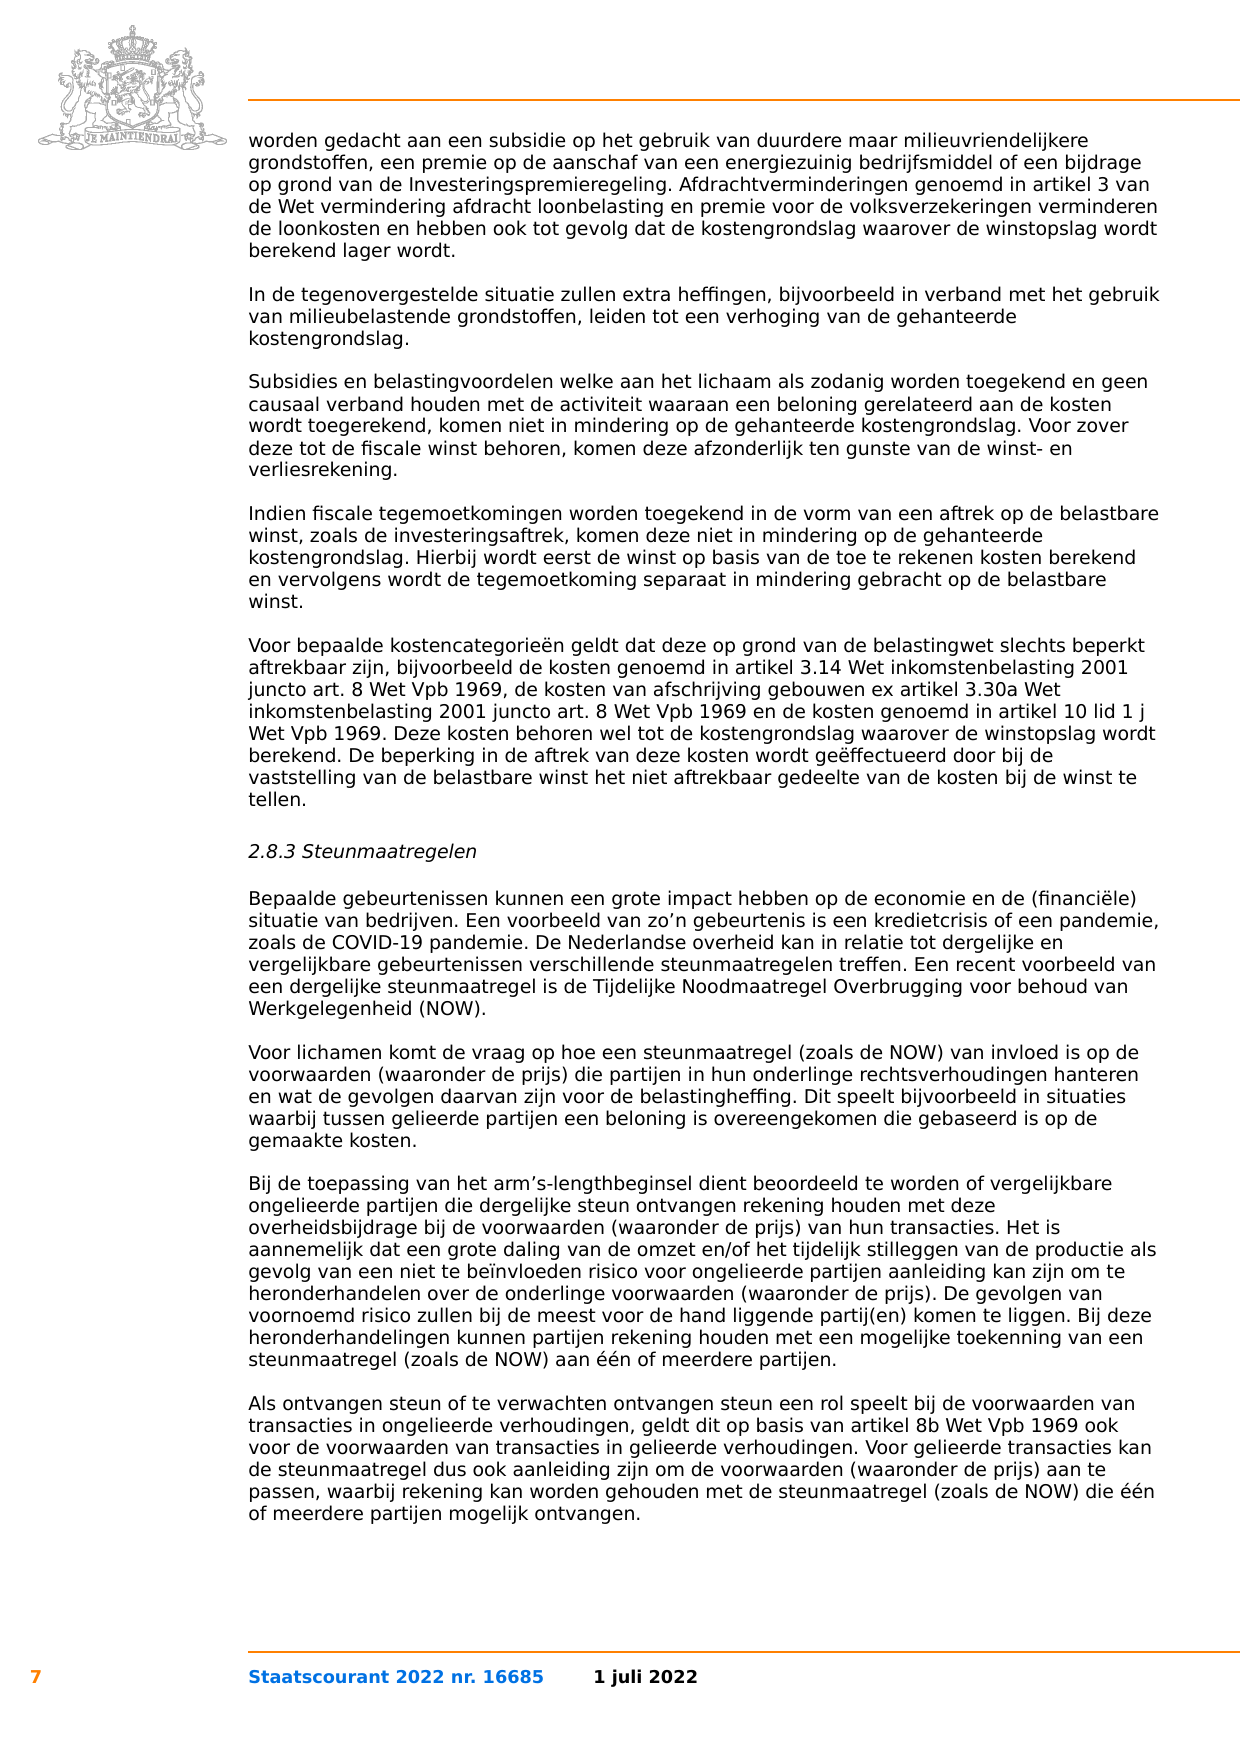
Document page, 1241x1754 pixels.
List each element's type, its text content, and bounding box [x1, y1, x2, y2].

text Als ontvangen steun of te verwachten ontvangen steun een rol speelt bij de voorwaarden van transacties in ongelieerde verhoudingen, geldt dit op basis van artikel 8b Wet Vpb 1969 ook voor de voorwaarden van transacties in gelieerde verhoudingen. Voor gelieerde transacties kan de steunmaatregel dus ook aanleiding zijn om de voorwaarden (waaronder de prijs) aan te passen, waarbij rekening kan worden gehouden met de steunmaatregel (zoals de NOW) die één of meerdere partijen mogelijk ontvangen. [248, 1393, 1163, 1525]
text In de tegenovergestelde situatie zullen extra heffingen, bijvoorbeeld in verband met het gebruik van milieubelastende grondstoffen, leiden tot een verhoging van de gehanteerde kostengrondslag. [248, 284, 1163, 349]
text Voor bepaalde kostencategorieën geldt dat deze op grond van de belastingwet slechts beperkt aftrekbaar zijn, bijvoorbeeld de kosten genoemd in artikel 3.14 Wet inkomstenbelasting 2001 juncto art. 8 Wet Vpb 1969, de kosten van afschrijving gebouwen ex artikel 3.30a Wet inkomstenbelasting 2001 juncto art. 8 Wet Vpb 1969 en de kosten genoemd in artikel 10 lid 1 j Wet Vpb 1969. Deze kosten behoren wel tot de kostengrondslag waarover de winstopslag wordt berekend. De beperking in de aftrek van deze kosten wordt geëffectueerd door bij de vaststelling van de belastbare winst het niet aftrekbaar gedeelte van de kosten bij de winst te tellen. [248, 635, 1163, 811]
text Subsidies en belastingvoordelen welke aan het lichaam als zodanig worden toegekend en geen causaal verband houden met de activiteit waaraan een beloning gerelateerd aan de kosten wordt toegerekend, komen niet in mindering op de gehanteerde kostengrondslag. Voor zover deze tot de fiscale winst behoren, komen deze afzonderlijk ten gunste van de winst- en verliesrekening. [248, 371, 1163, 481]
text Indien fiscale tegemoetkomingen worden toegekend in de vorm van een aftrek op de belastbare winst, zoals de investeringsaftrek, komen deze niet in mindering op de gehanteerde kostengrondslag. Hierbij wordt eerst de winst op basis van de toe te rekenen kosten berekend en vervolgens wordt de tegemoetkoming separaat in mindering gebracht op de belastbare winst. [248, 503, 1163, 613]
text Bepaalde gebeurtenissen kunnen een grote impact hebben op de economie en de (financiële) situatie van bedrijven. Een voorbeeld van zo’n gebeurtenis is een kredietcrisis of een pandemie, zoals de COVID-19 pandemie. De Nederlandse overheid kan in relatie tot dergelijke en vergelijkbare gebeurtenissen verschillende steunmaatregelen treffen. Een recent voorbeeld van een dergelijke steunmaatregel is de Tijdelijke Noodmaatregel Overbrugging voor behoud van Werkgelegenheid (NOW). [248, 888, 1163, 1020]
picture [38, 25, 227, 150]
text worden gedacht aan een subsidie op het gebruik van duurdere maar milieuvriendelijkere grondstoffen, een premie op de aanschaf van een energiezuinig bedrijfsmiddel of een bijdrage op grond van de Investeringspremieregeling. Afdrachtverminderingen genoemd in artikel 3 van de Wet vermindering afdracht loonbelasting en premie voor de volksverzekeringen verminderen de loonkosten en hebben ook tot gevolg dat de kostengrondslag waarover de winstopslag wordt berekend lager wordt. [248, 130, 1163, 262]
text Bij de toepassing van het arm’s-lengthbeginsel dient beoordeeld te worden of vergelijkbare ongelieerde partijen die dergelijke steun ontvangen rekening houden met deze overheidsbijdrage bij de voorwaarden (waaronder de prijs) van hun transacties. Het is aannemelijk dat een grote daling van de omzet en/of het tijdelijk stilleggen van de productie als gevolg van een niet te beïnvloeden risico voor ongelieerde partijen aanleiding kan zijn om te heronderhandelen over de onderlinge voorwaarden (waaronder de prijs). De gevolgen van voornoemd risico zullen bij de meest voor de hand liggende partij(en) komen te liggen. Bij deze heronderhandelingen kunnen partijen rekening houden met een mogelijke toekenning van een steunmaatregel (zoals de NOW) aan één of meerdere partijen. [248, 1173, 1163, 1371]
subtitle 2.8.3 Steunmaatregelen [248, 841, 1163, 863]
text Voor lichamen komt de vraag op hoe een steunmaatregel (zoals de NOW) van invloed is op de voorwaarden (waaronder de prijs) die partijen in hun onderlinge rechtsverhoudingen hanteren en wat de gevolgen daarvan zijn voor de belastingheffing. Dit speelt bijvoorbeeld in situaties waarbij tussen gelieerde partijen een beloning is overeengekomen die gebaseerd is op de gemaakte kosten. [248, 1042, 1163, 1151]
